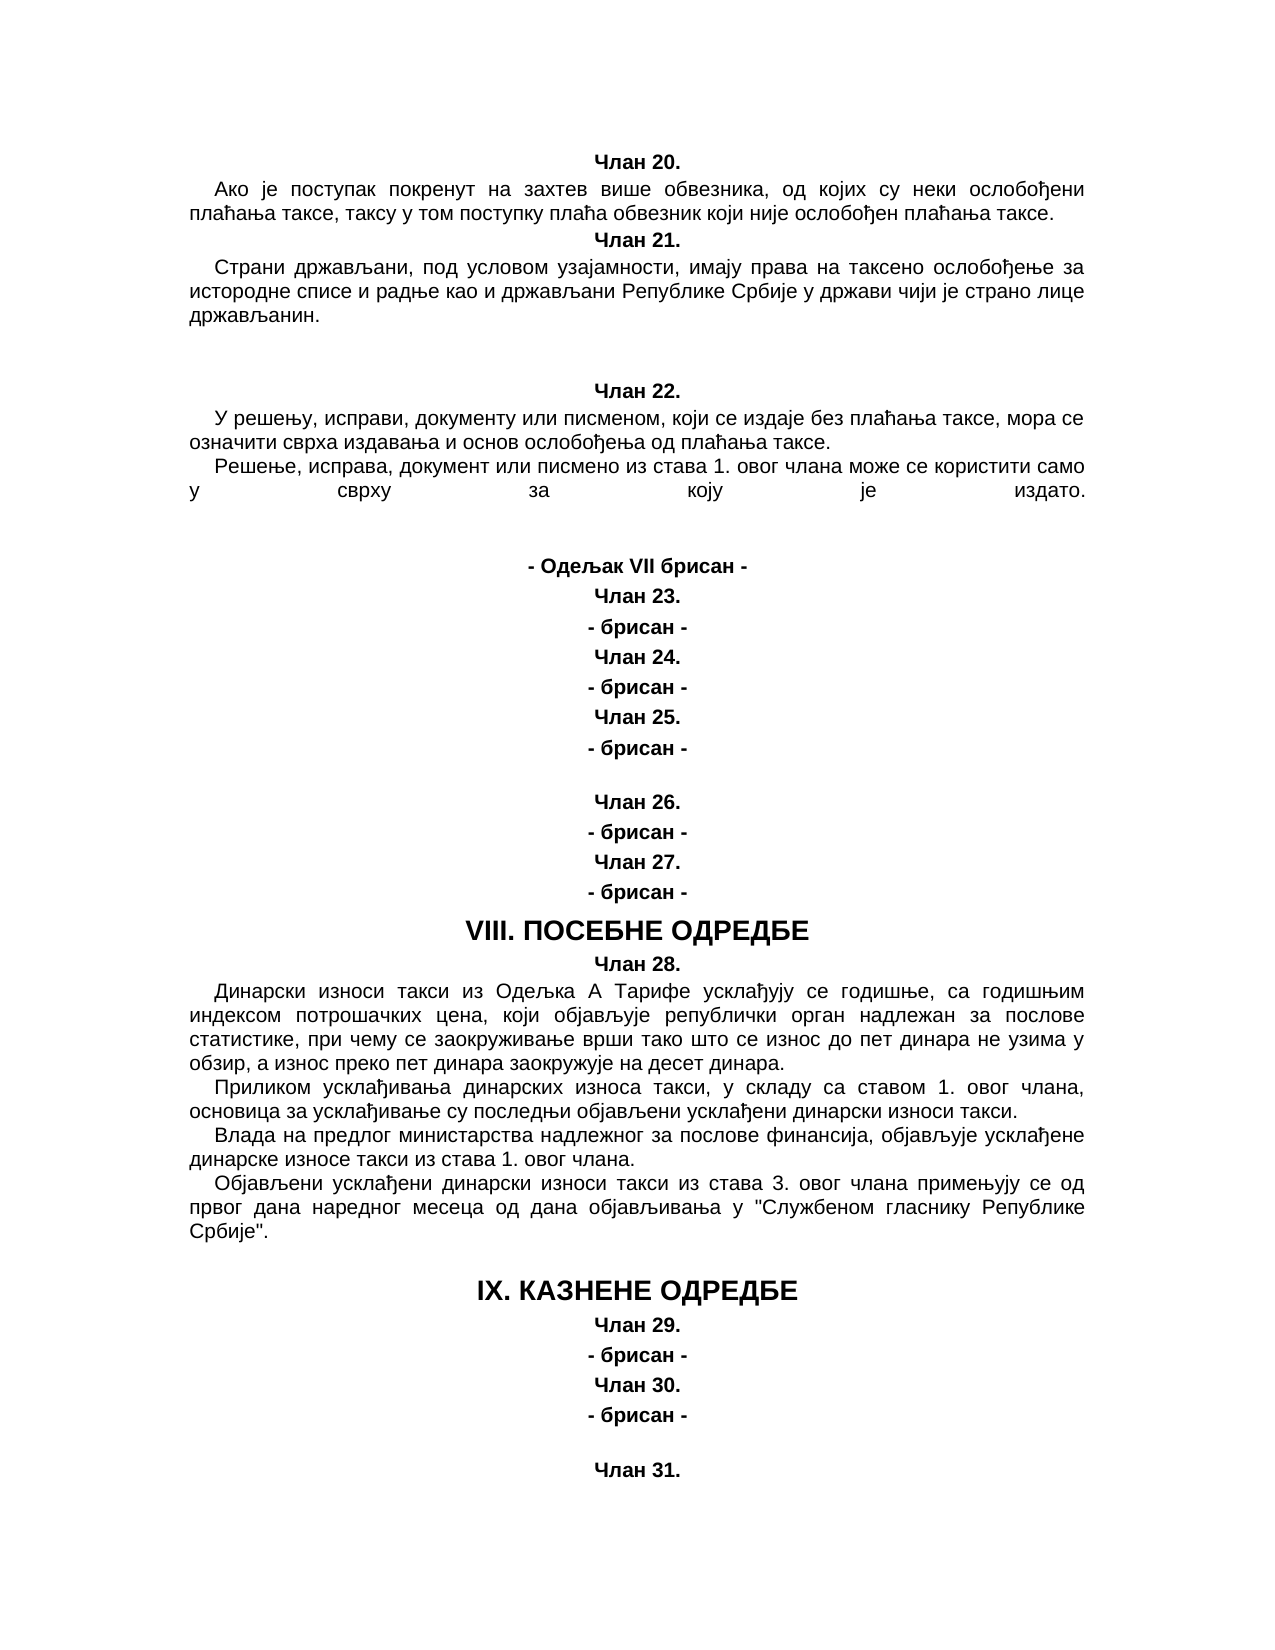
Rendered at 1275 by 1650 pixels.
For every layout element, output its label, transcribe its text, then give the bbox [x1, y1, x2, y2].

text Члан 20. [150, 150, 1125, 174]
text - брисан - [150, 675, 1125, 699]
text Влада на предлог министарства надлежног за послове финансија, објављује усклађене динарске износе такси из става 1. овог члана. [189, 1123, 1086, 1171]
text Члан 29. [150, 1313, 1125, 1337]
text Члан 28. [150, 952, 1125, 976]
text - брисан - [150, 735, 1125, 759]
text Члан 31. [150, 1457, 1125, 1481]
text - брисан - [150, 880, 1125, 904]
text Страни држављани, под условом узајамности, имају права на таксено ослобођење за истородне списе и радње као и држављани Републике Србије у држави чији је страно лице држављанин. [189, 255, 1086, 351]
text Приликом усклађивања динарских износа такси, у складу са ставом 1. овог члана, основица за усклађивање су последњи објављени усклађени динарски износи такси. [189, 1075, 1086, 1123]
text Члан 21. [150, 228, 1125, 252]
text Решење, исправа, документ или писмено из става 1. овог члана може се користити само у сврху за коју је издато. [189, 454, 1086, 526]
text Члан 30. [150, 1373, 1125, 1397]
text - брисан - [150, 820, 1125, 844]
text IX. КАЗНЕНЕ ОДРЕДБЕ [173, 1274, 1102, 1306]
text - брисан - [150, 1343, 1125, 1367]
text Члан 25. [150, 705, 1125, 729]
text Члан 24. [150, 645, 1125, 669]
text Динарски износи такси из Одељка А Тарифе усклађују се годишње, са годишњим индексом потрошачких цена, који објављује републички орган надлежан за послове статистике, при чему се заокруживање врши тако што се износ до пет динара не узима у обзир, а износ преко пет динара заокружује на десет динара. [189, 979, 1086, 1075]
text У решењу, исправи, документу или писменом, који се издаје без плаћања таксе, мора се означити сврха издавања и основ ослобођења од плаћања таксе. [189, 406, 1086, 454]
text - брисан - [150, 1403, 1125, 1427]
text Члан 22. [150, 379, 1125, 403]
text VIII. ПОСЕБНЕ ОДРЕДБЕ [173, 913, 1102, 946]
text Ако је поступак покренут на захтев више обвезника, од којих су неки ослобођени плаћања таксе, таксу у том поступку плаћа обвезник који није ослобођен плаћања таксе. [189, 177, 1086, 225]
text Члан 26. [150, 789, 1125, 813]
text Члан 23. [150, 584, 1125, 608]
text - брисан - [150, 614, 1125, 638]
text - Одељак VII брисан - [150, 554, 1125, 578]
text Члан 27. [150, 850, 1125, 874]
text Објављени усклађени динарски износи такси из става 3. овог члана примењују се од првог дана наредног месеца од дана објављивања у "Службеном гласнику Републике Србије". [189, 1171, 1086, 1243]
